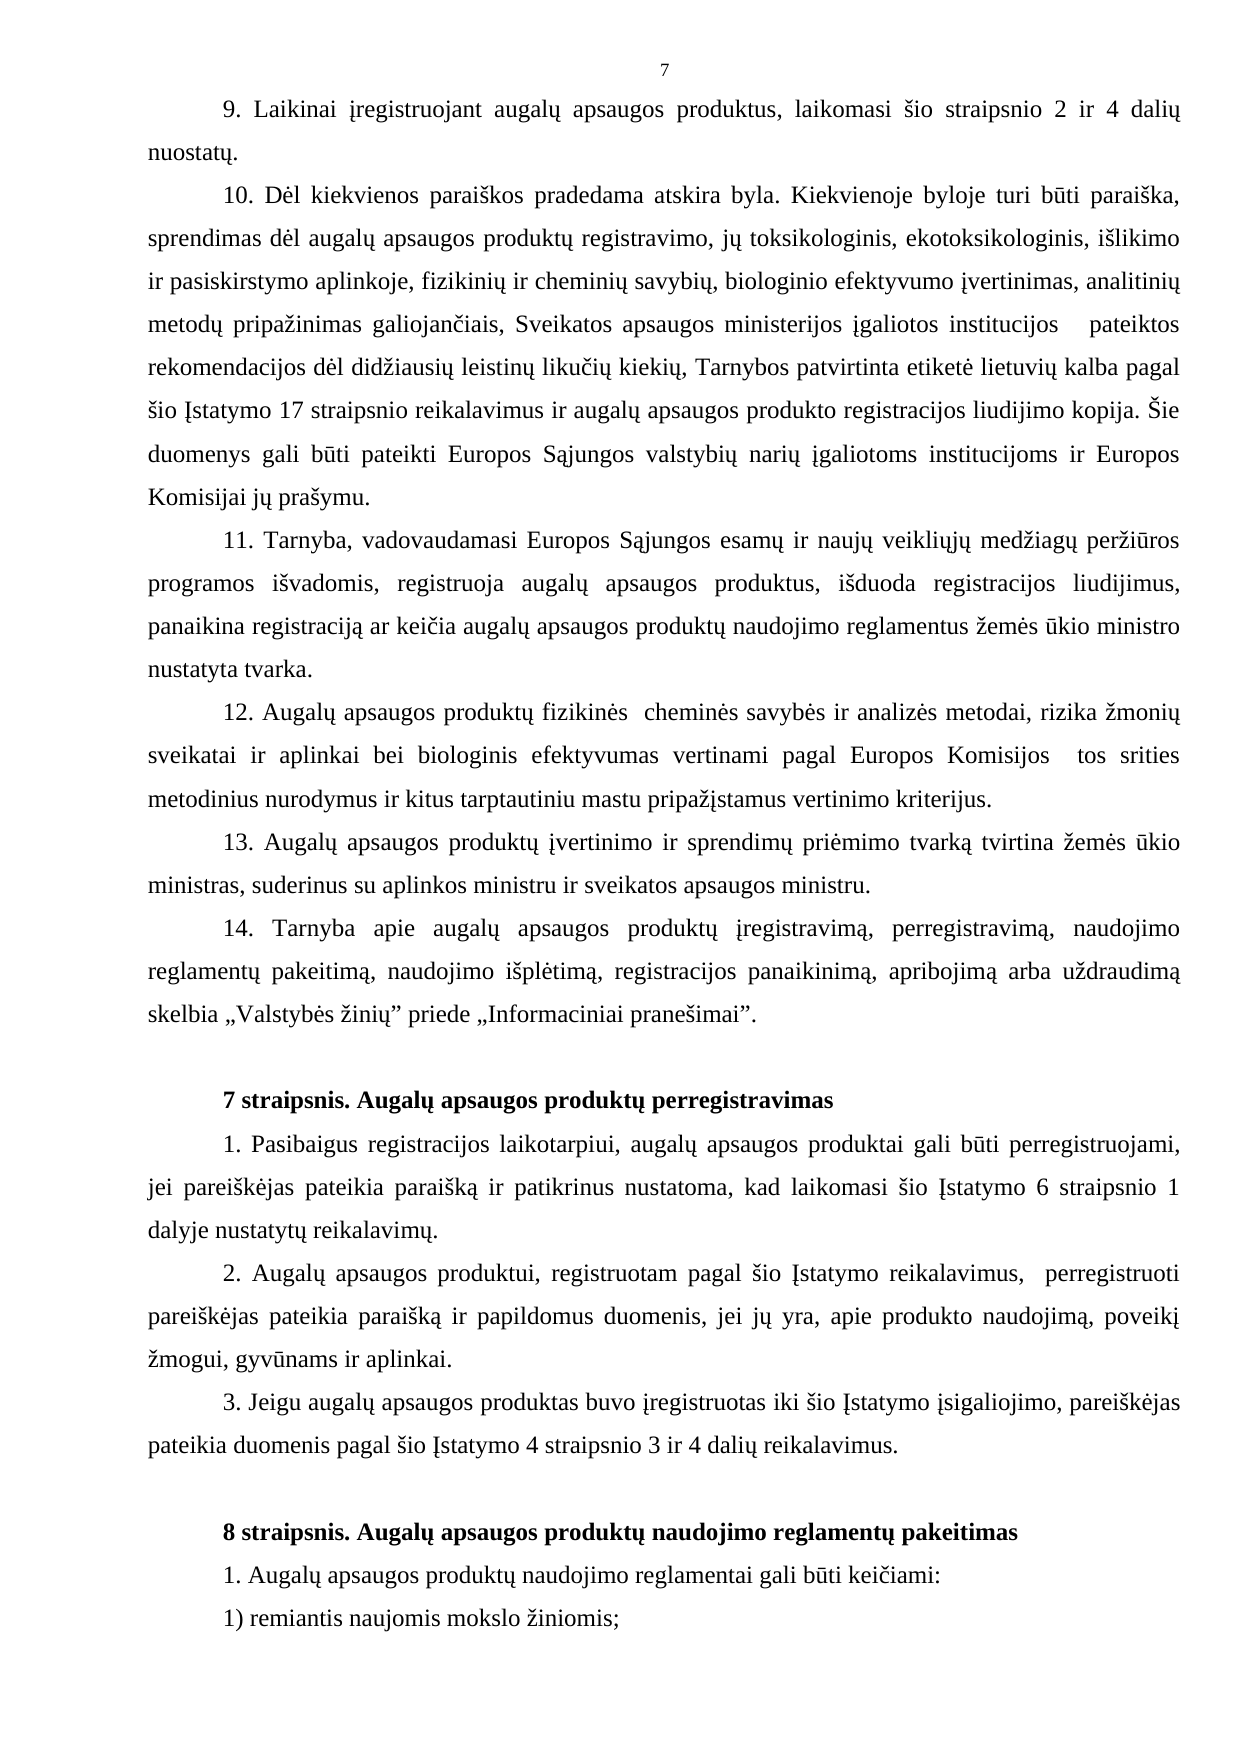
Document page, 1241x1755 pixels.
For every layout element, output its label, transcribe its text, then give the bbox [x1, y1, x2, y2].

text 1. Augalų apsaugos produktų naudojimo reglamentai gali būti keičiami: [148, 1560, 1181, 1589]
text 12. Augalų apsaugos produktų fizikinės cheminės savybės ir analizės metodai, rizika žmonių sveikatai ir aplinkai bei biologinis efektyvumas vertinami pagal Europos Komisijos tos srities metodinius nurodymus ir kitus tarptautiniu mastu pripažįstamus vertinimo kriterijus. [148, 697, 1181, 812]
text 3. Jeigu augalų apsaugos produktas buvo įregistruotas iki šio Įstatymo įsigaliojimo, pareiškėjas pateikia duomenis pagal šio Įstatymo 4 straipsnio 3 ir 4 dalių reikalavimus. [148, 1387, 1181, 1459]
text 13. Augalų apsaugos produktų įvertinimo ir sprendimų priėmimo tvarką tvirtina žemės ūkio ministras, suderinus su aplinkos ministru ir sveikatos apsaugos ministru. [148, 827, 1181, 899]
text 10. Dėl kiekvienos paraiškos pradedama atskira byla. Kiekvienoje byloje turi būti paraiška, sprendimas dėl augalų apsaugos produktų registravimo, jų toksikologinis, ekotoksikologinis, išlikimo ir pasiskirstymo aplinkoje, fizikinių ir cheminių savybių, biologinio efektyvumo įvertinimas, analitinių metodų pripažinimas galiojančiais, Sveikatos apsaugos ministerijos įgaliotos institucijos pateiktos rekomendacijos dėl didžiausių leistinų likučių kiekių, Tarnybos patvirtinta etiketė lietuvių kalba pagal šio Įstatymo 17 straipsnio reikalavimus ir augalų apsaugos produkto registracijos liudijimo kopija. Šie duomenys gali būti pateikti Europos Sąjungos valstybių narių įgaliotoms institucijoms ir Europos Komisijai jų prašymu. [148, 180, 1181, 511]
text 1. Pasibaigus registracijos laikotarpiui, augalų apsaugos produktai gali būti perregistruojami, jei pareiškėjas pateikia paraišką ir patikrinus nustatoma, kad laikomasi šio Įstatymo 6 straipsnio 1 dalyje nustatytų reikalavimų. [148, 1129, 1181, 1244]
text 7 straipsnis. Augalų apsaugos produktų perregistravimas [148, 1086, 1181, 1114]
text 2. Augalų apsaugos produktui, registruotam pagal šio Įstatymo reikalavimus, perregistruoti pareiškėjas pateikia paraišką ir papildomus duomenis, jei jų yra, apie produkto naudojimą, poveikį žmogui, gyvūnams ir aplinkai. [148, 1258, 1181, 1373]
text 8 straipsnis. Augalų apsaugos produktų naudojimo reglamentų pakeitimas [148, 1517, 1181, 1546]
text 1) remiantis naujomis mokslo žiniomis; [148, 1603, 1181, 1632]
text 11. Tarnyba, vadovaudamasi Europos Sąjungos esamų ir naujų veikliųjų medžiagų peržiūros programos išvadomis, registruoja augalų apsaugos produktus, išduoda registracijos liudijimus, panaikina registraciją ar keičia augalų apsaugos produktų naudojimo reglamentus žemės ūkio ministro nustatyta tvarka. [148, 525, 1181, 683]
text 14. Tarnyba apie augalų apsaugos produktų įregistravimą, perregistravimą, naudojimo reglamentų pakeitimą, naudojimo išplėtimą, registracijos panaikinimą, apribojimą arba uždraudimą skelbia „Valstybės žinių” priede „Informaciniai pranešimai”. [148, 913, 1181, 1028]
text 9. Laikinai įregistruojant augalų apsaugos produktus, laikomasi šio straipsnio 2 ir 4 dalių nuostatų. [148, 94, 1181, 166]
